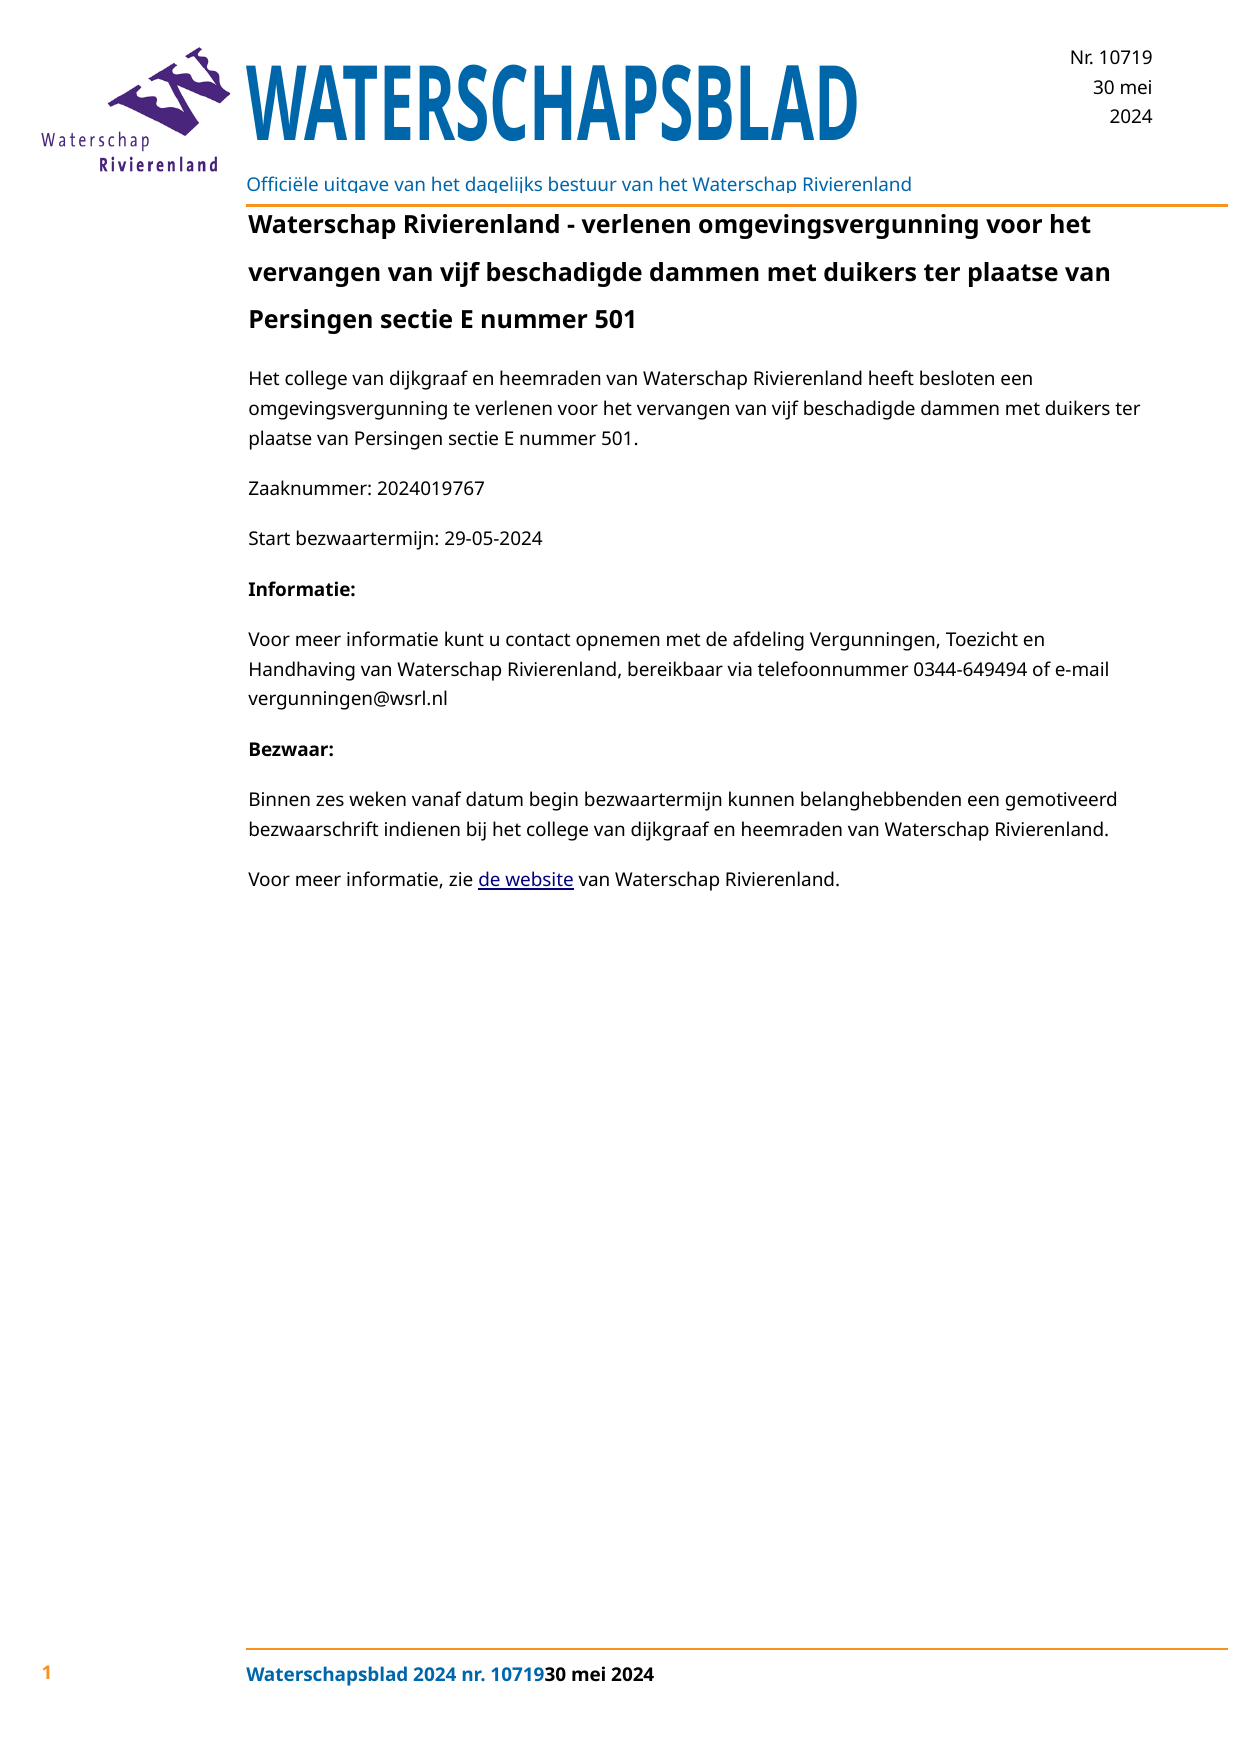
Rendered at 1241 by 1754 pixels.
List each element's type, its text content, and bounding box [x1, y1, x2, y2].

text Bezwaar: [248, 736, 1152, 762]
text Binnen zes weken vanaf datum begin bezwaartermijn kunnen belanghebbenden een gemotiveerd bezwaarschrift indienen bij het college van dijkgraaf en heemraden van Waterschap Rivierenland. [248, 786, 1152, 842]
text Voor meer informatie kunt u contact opnemen met de afdeling Vergunningen, Toezicht en Handhaving van Waterschap Rivierenland, bereikbaar via telefoonnummer 0344-649494 of e-mail vergunningen@wsrl.nl [248, 626, 1152, 711]
text Het college van dijkgraaf en heemraden van Waterschap Rivierenland heeft besloten een omgevingsvergunning te verlenen voor het vervangen van vijf beschadigde dammen met duikers ter plaatse van Persingen sectie E nummer 501. [248, 366, 1152, 450]
text Informatie: [248, 576, 1152, 602]
text Zaaknummer: 2024019767 [248, 475, 1152, 501]
text Start bezwaartermijn: 29-05-2024 [248, 526, 1152, 551]
text Voor meer informatie, zie de website van Waterschap Rivierenland. [248, 866, 1152, 892]
text Waterschap Rivierenland - verlenen omgevingsvergunning voor het vervangen van vijf beschadigde dammen met duikers ter plaatse van Persingen sectie E nummer 501 [248, 207, 1152, 336]
picture [41, 47, 231, 172]
